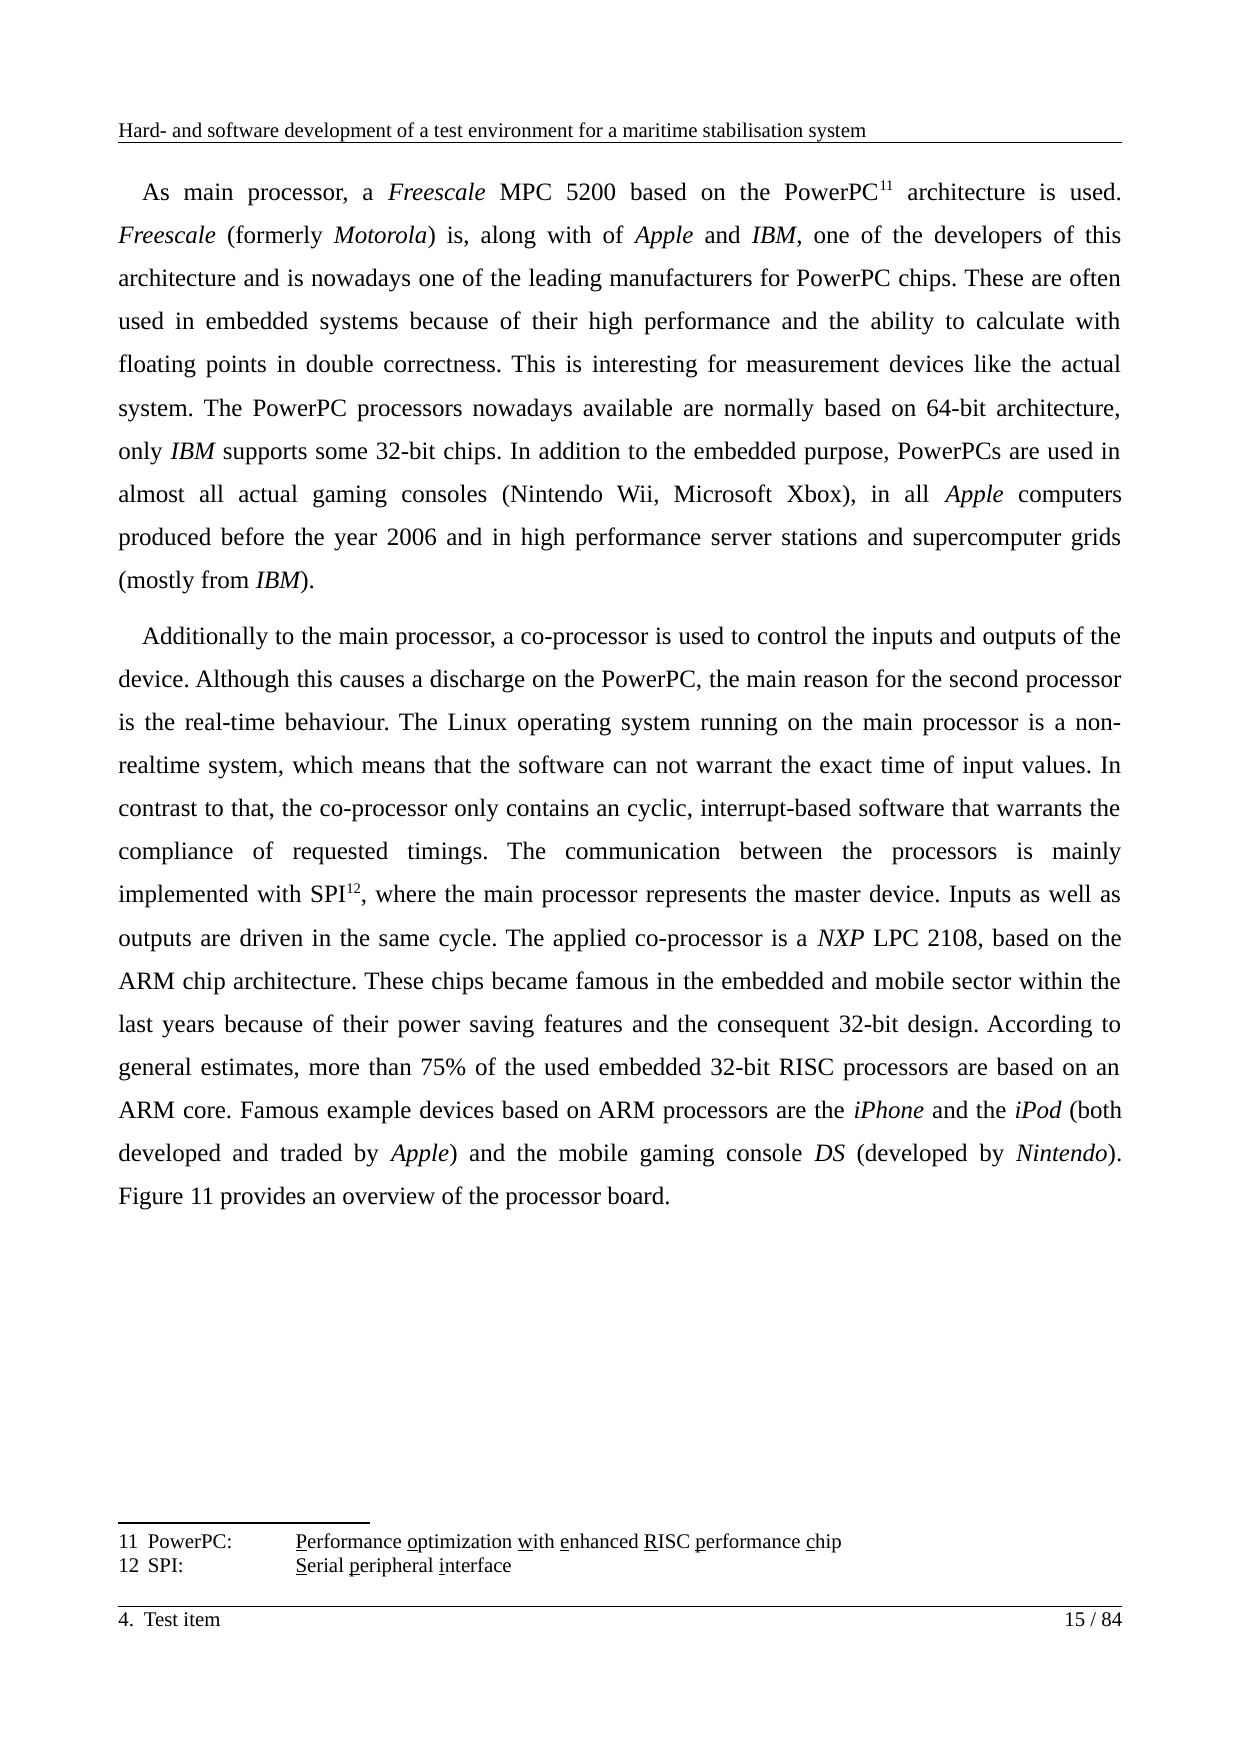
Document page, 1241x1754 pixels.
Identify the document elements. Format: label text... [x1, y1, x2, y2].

text SPI: Serial peripheral interface [118, 1553, 1122, 1577]
text As main processor, a Freescale MPC 5200 based on the PowerPC architecture is used. Freescale (formerly Motorola) is, along with of Apple and IBM, one of the developers of this architecture and is nowadays one of the leading manufacturers for PowerPC chips. These are often used in embedded systems because of their high performance and the ability to calculate with floating points in double correctness. This is interesting for measurement devices like the actual system. The PowerPC processors nowadays available are normally based on 64-bit architecture, only IBM supports some 32-bit chips. In addition to the embedded purpose, PowerPCs are used in almost all actual gaming consoles (Nintendo Wii, Microsoft Xbox), in all Apple computers produced before the year 2006 and in high performance server stations and supercomputer grids (mostly from IBM). [118, 177, 1122, 594]
text Additionally to the main processor, a co-processor is used to control the inputs and outputs of the device. Although this causes a discharge on the PowerPC, the main reason for the second processor is the real-time behaviour. The Linux operating system running on the main processor is a non-realtime system, which means that the software can not warrant the exact time of input values. In contrast to that, the co-processor only contains an cyclic, interrupt-based software that warrants the compliance of requested timings. The communication between the processors is mainly implemented with SPI, where the main processor represents the master device. Inputs as well as outputs are driven in the same cycle. The applied co-processor is a NXP LPC 2108, based on the ARM chip architecture. These chips became famous in the embedded and mobile sector within the last years because of their power saving features and the consequent 32-bit design. According to general estimates, more than 75% of the used embedded 32-bit RISC processors are based on an ARM core. Famous example devices based on ARM processors are the iPhone and the iPod (both developed and traded by Apple) and the mobile gaming console DS (developed by Nintendo). Figure 11 provides an overview of the processor board. [118, 621, 1122, 1210]
text PowerPC: Performance optimization with enhanced RISC performance chip [118, 1529, 1122, 1553]
